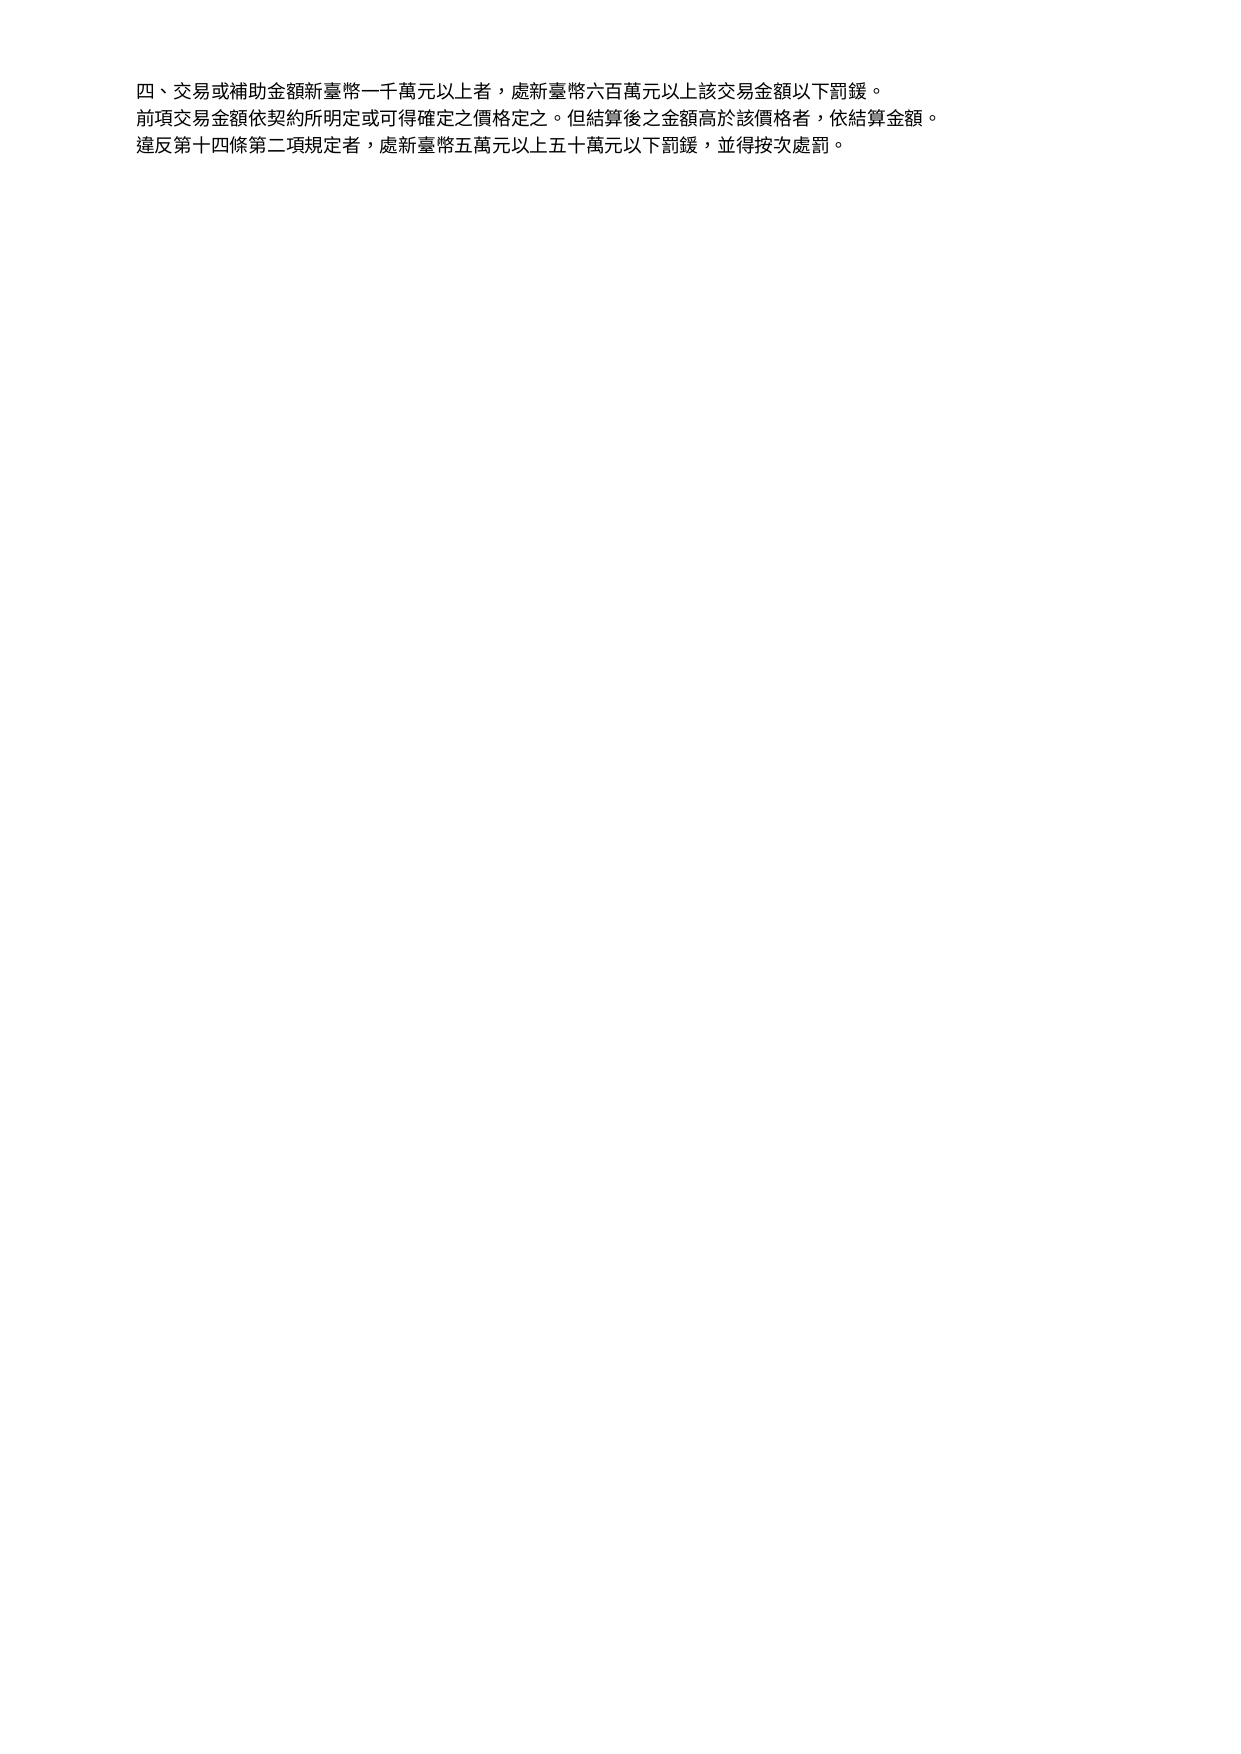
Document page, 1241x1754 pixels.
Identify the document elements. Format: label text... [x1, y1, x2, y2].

text 前項交易金額依契約所明定或可得確定之價格定之。但結算後之金額高於該價格者，依結算金額。 [136, 104, 1122, 131]
text 四、交易或補助金額新臺幣一千萬元以上者，處新臺幣六百萬元以上該交易金額以下罰鍰。 [136, 77, 1122, 104]
text 違反第十四條第二項規定者，處新臺幣五萬元以上五十萬元以下罰鍰，並得按次處罰。 [136, 131, 1122, 158]
